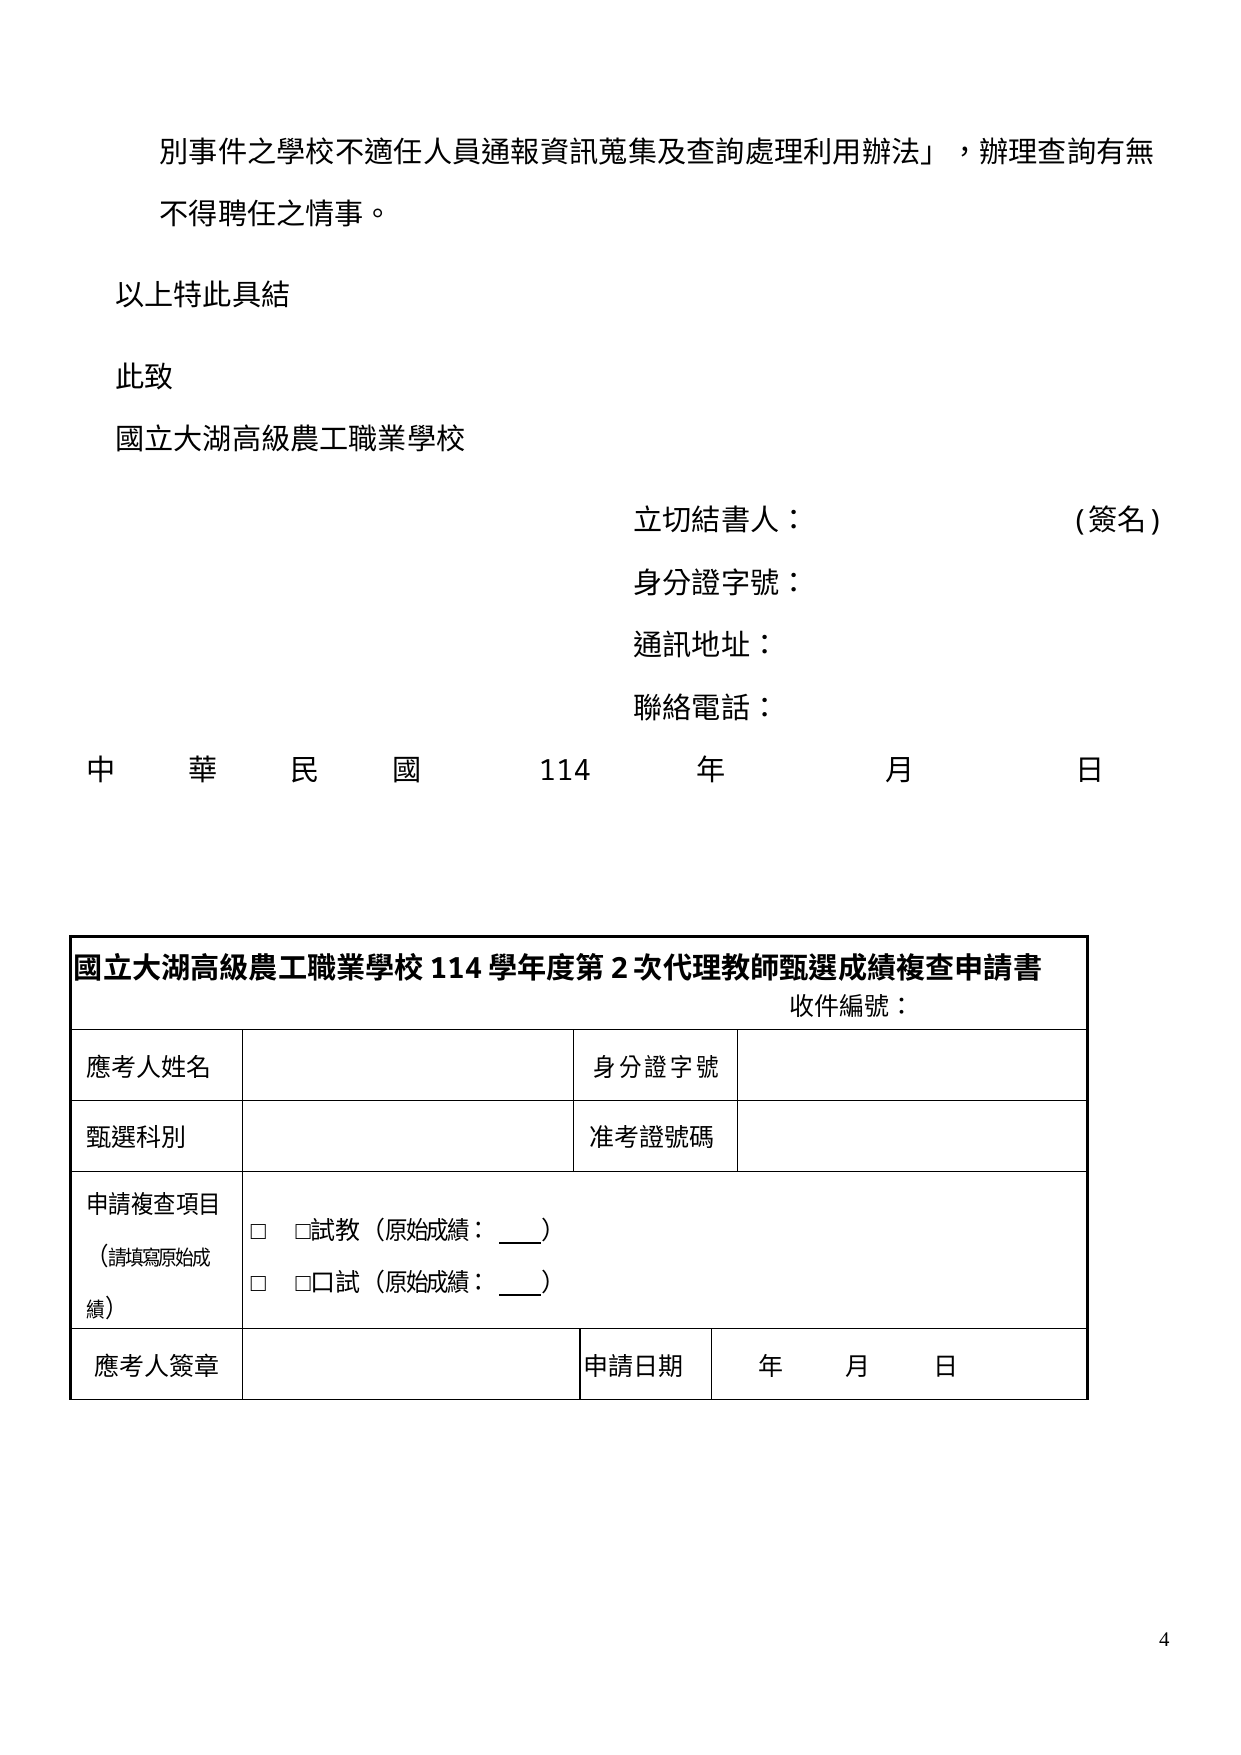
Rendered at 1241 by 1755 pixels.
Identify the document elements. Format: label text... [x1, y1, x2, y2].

table_cell [243, 1329, 579, 1399]
table_cell 申請複查項目（請填寫原始成績） [72, 1172, 242, 1328]
table_cell 准考證號碼 [574, 1101, 737, 1171]
text 聯絡電話： [21, 664, 1169, 726]
text 以上特此具結 [115, 251, 1155, 314]
table_header 國立大湖高級農工職業學校114學年度第2次代理教師甄選成績複查申請書 收件編號： [72, 938, 1086, 1029]
list 別事件之學校不適任人員通報資訊蒐集及查詢處理利用辦法」，辦理查詢有無不得聘任之情事。 [115, 108, 1155, 233]
table_cell [243, 1101, 573, 1171]
text 身分證字號： [21, 539, 1169, 601]
text 立切結書人： (簽名) [21, 476, 1169, 539]
table_cell [738, 1030, 1086, 1100]
table_cell 申請日期 [581, 1329, 711, 1399]
text 此致 [71, 333, 1169, 395]
table_cell [243, 1030, 573, 1100]
text 國立大湖高級農工職業學校 [71, 395, 1155, 458]
table_cell 應考人簽章 [72, 1329, 242, 1399]
table_cell 應考人姓名 [72, 1030, 242, 1100]
table_cell □試教（原始成績： ） □口試（原始成績： ） [243, 1172, 1086, 1328]
table_cell [738, 1101, 1086, 1171]
text 中 華 民 國 114 年 月 日 [21, 726, 1169, 789]
text 通訊地址： [21, 601, 1169, 664]
table_cell 年 月 日 [712, 1329, 1086, 1399]
table_cell 甄選科別 [72, 1101, 242, 1171]
table_cell 身分證字號 [574, 1030, 737, 1100]
